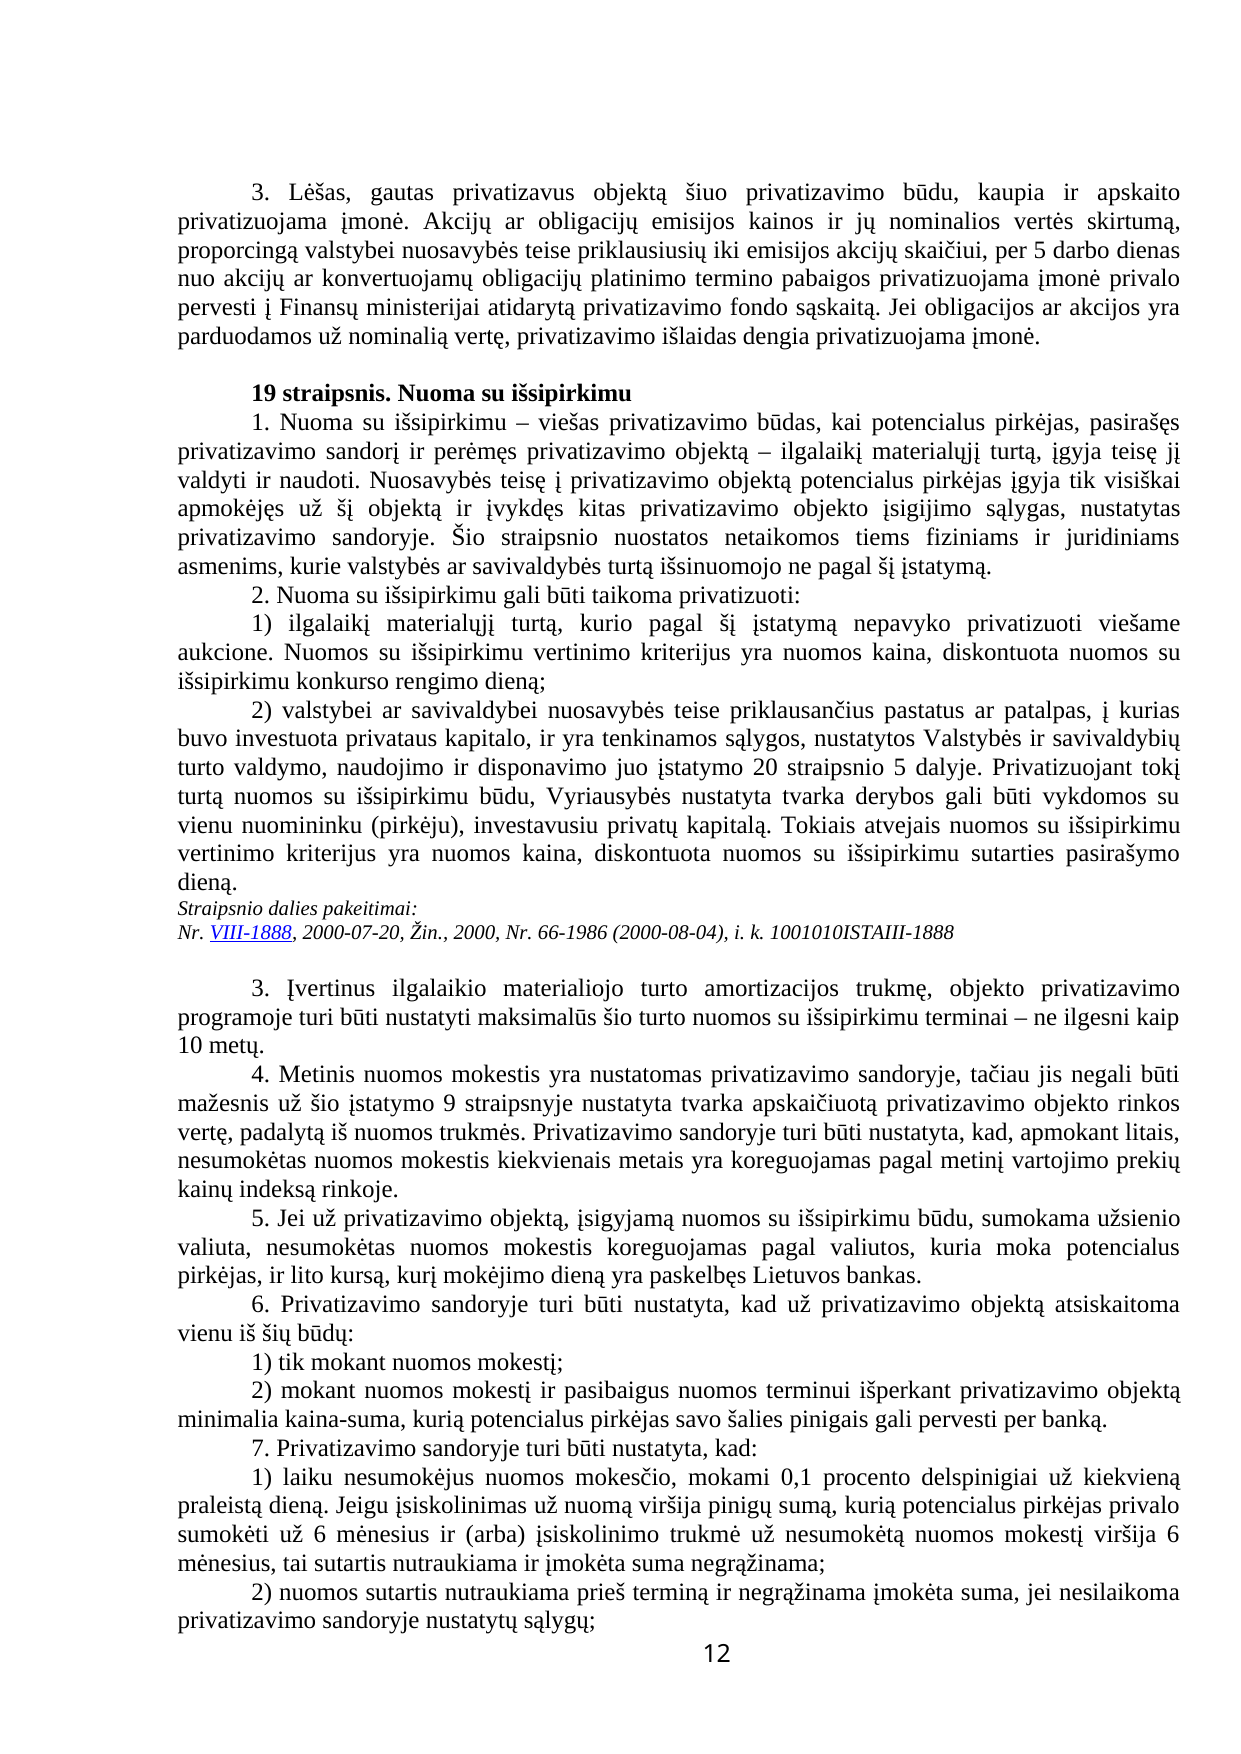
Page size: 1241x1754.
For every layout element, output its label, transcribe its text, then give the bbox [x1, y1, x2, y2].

text 1) tik mokant nuomos mokestį; [177, 1347, 1181, 1375]
text 1) ilgalaikį materialųjį turtą, kurio pagal šį įstatymą nepavyko privatizuoti viešame aukcione. Nuomos su išsipirkimu vertinimo kriterijus yra nuomos kaina, diskontuota nuomos su išsipirkimu konkurso rengimo dieną; [177, 608, 1181, 695]
text 19 straipsnis. Nuoma su išsipirkimu [177, 378, 1181, 407]
text Nr. VIII-1888, 2000-07-20, Žin., 2000, Nr. 66-1986 (2000-08-04), i. k. 1001010ISTAIII-1888 [177, 920, 1181, 944]
text 2) valstybei ar savivaldybei nuosavybės teise priklausančius pastatus ar patalpas, į kurias buvo investuota privataus kapitalo, ir yra tenkinamos sąlygos, nustatytos Valstybės ir savivaldybių turto valdymo, naudojimo ir disponavimo juo įstatymo 20 straipsnio 5 dalyje. Privatizuojant tokį turtą nuomos su išsipirkimu būdu, Vyriausybės nustatyta tvarka derybos gali būti vykdomos su vienu nuomininku (pirkėju), investavusiu privatų kapitalą. Tokiais atvejais nuomos su išsipirkimu vertinimo kriterijus yra nuomos kaina, diskontuota nuomos su išsipirkimu sutarties pasirašymo dieną. [177, 695, 1181, 896]
text 7. Privatizavimo sandoryje turi būti nustatyta, kad: [177, 1433, 1181, 1462]
text 3. Įvertinus ilgalaikio materialiojo turto amortizacijos trukmę, objekto privatizavimo programoje turi būti nustatyti maksimalūs šio turto nuomos su išsipirkimu terminai – ne ilgesni kaip 10 metų. [177, 973, 1181, 1059]
text 2) mokant nuomos mokestį ir pasibaigus nuomos terminui išperkant privatizavimo objektą minimalia kaina-suma, kurią potencialus pirkėjas savo šalies pinigais gali pervesti per banką. [177, 1375, 1181, 1433]
text Straipsnio dalies pakeitimai: [177, 896, 1181, 920]
text 2) nuomos sutartis nutraukiama prieš terminą ir negrąžinama įmokėta suma, jei nesilaikoma privatizavimo sandoryje nustatytų sąlygų; [177, 1577, 1181, 1634]
text 6. Privatizavimo sandoryje turi būti nustatyta, kad už privatizavimo objektą atsiskaitoma vienu iš šių būdų: [177, 1289, 1181, 1347]
text 2. Nuoma su išsipirkimu gali būti taikoma privatizuoti: [177, 580, 1181, 608]
text 3. Lėšas, gautas privatizavus objektą šiuo privatizavimo būdu, kaupia ir apskaito privatizuojama įmonė. Akcijų ar obligacijų emisijos kainos ir jų nominalios vertės skirtumą, proporcingą valstybei nuosavybės teise priklausiusių iki emisijos akcijų skaičiui, per 5 darbo dienas nuo akcijų ar konvertuojamų obligacijų platinimo termino pabaigos privatizuojama įmonė privalo pervesti į Finansų ministerijai atidarytą privatizavimo fondo sąskaitą. Jei obligacijos ar akcijos yra parduodamos už nominalią vertę, privatizavimo išlaidas dengia privatizuojama įmonė. [177, 177, 1181, 350]
text 4. Metinis nuomos mokestis yra nustatomas privatizavimo sandoryje, tačiau jis negali būti mažesnis už šio įstatymo 9 straipsnyje nustatyta tvarka apskaičiuotą privatizavimo objekto rinkos vertę, padalytą iš nuomos trukmės. Privatizavimo sandoryje turi būti nustatyta, kad, apmokant litais, nesumokėtas nuomos mokestis kiekvienais metais yra koreguojamas pagal metinį vartojimo prekių kainų indeksą rinkoje. [177, 1059, 1181, 1203]
text 1) laiku nesumokėjus nuomos mokesčio, mokami 0,1 procento delspinigiai už kiekvieną praleistą dieną. Jeigu įsiskolinimas už nuomą viršija pinigų sumą, kurią potencialus pirkėjas privalo sumokėti už 6 mėnesius ir (arba) įsiskolinimo trukmė už nesumokėtą nuomos mokestį viršija 6 mėnesius, tai sutartis nutraukiama ir įmokėta suma negrąžinama; [177, 1462, 1181, 1577]
text 1. Nuoma su išsipirkimu – viešas privatizavimo būdas, kai potencialus pirkėjas, pasirašęs privatizavimo sandorį ir perėmęs privatizavimo objektą – ilgalaikį materialųjį turtą, įgyja teisę jį valdyti ir naudoti. Nuosavybės teisę į privatizavimo objektą potencialus pirkėjas įgyja tik visiškai apmokėjęs už šį objektą ir įvykdęs kitas privatizavimo objekto įsigijimo sąlygas, nustatytas privatizavimo sandoryje. Šio straipsnio nuostatos netaikomos tiems fiziniams ir juridiniams asmenims, kurie valstybės ar savivaldybės turtą išsinuomojo ne pagal šį įstatymą. [177, 407, 1181, 580]
text 5. Jei už privatizavimo objektą, įsigyjamą nuomos su išsipirkimu būdu, sumokama užsienio valiuta, nesumokėtas nuomos mokestis koreguojamas pagal valiutos, kuria moka potencialus pirkėjas, ir lito kursą, kurį mokėjimo dieną yra paskelbęs Lietuvos bankas. [177, 1203, 1181, 1289]
